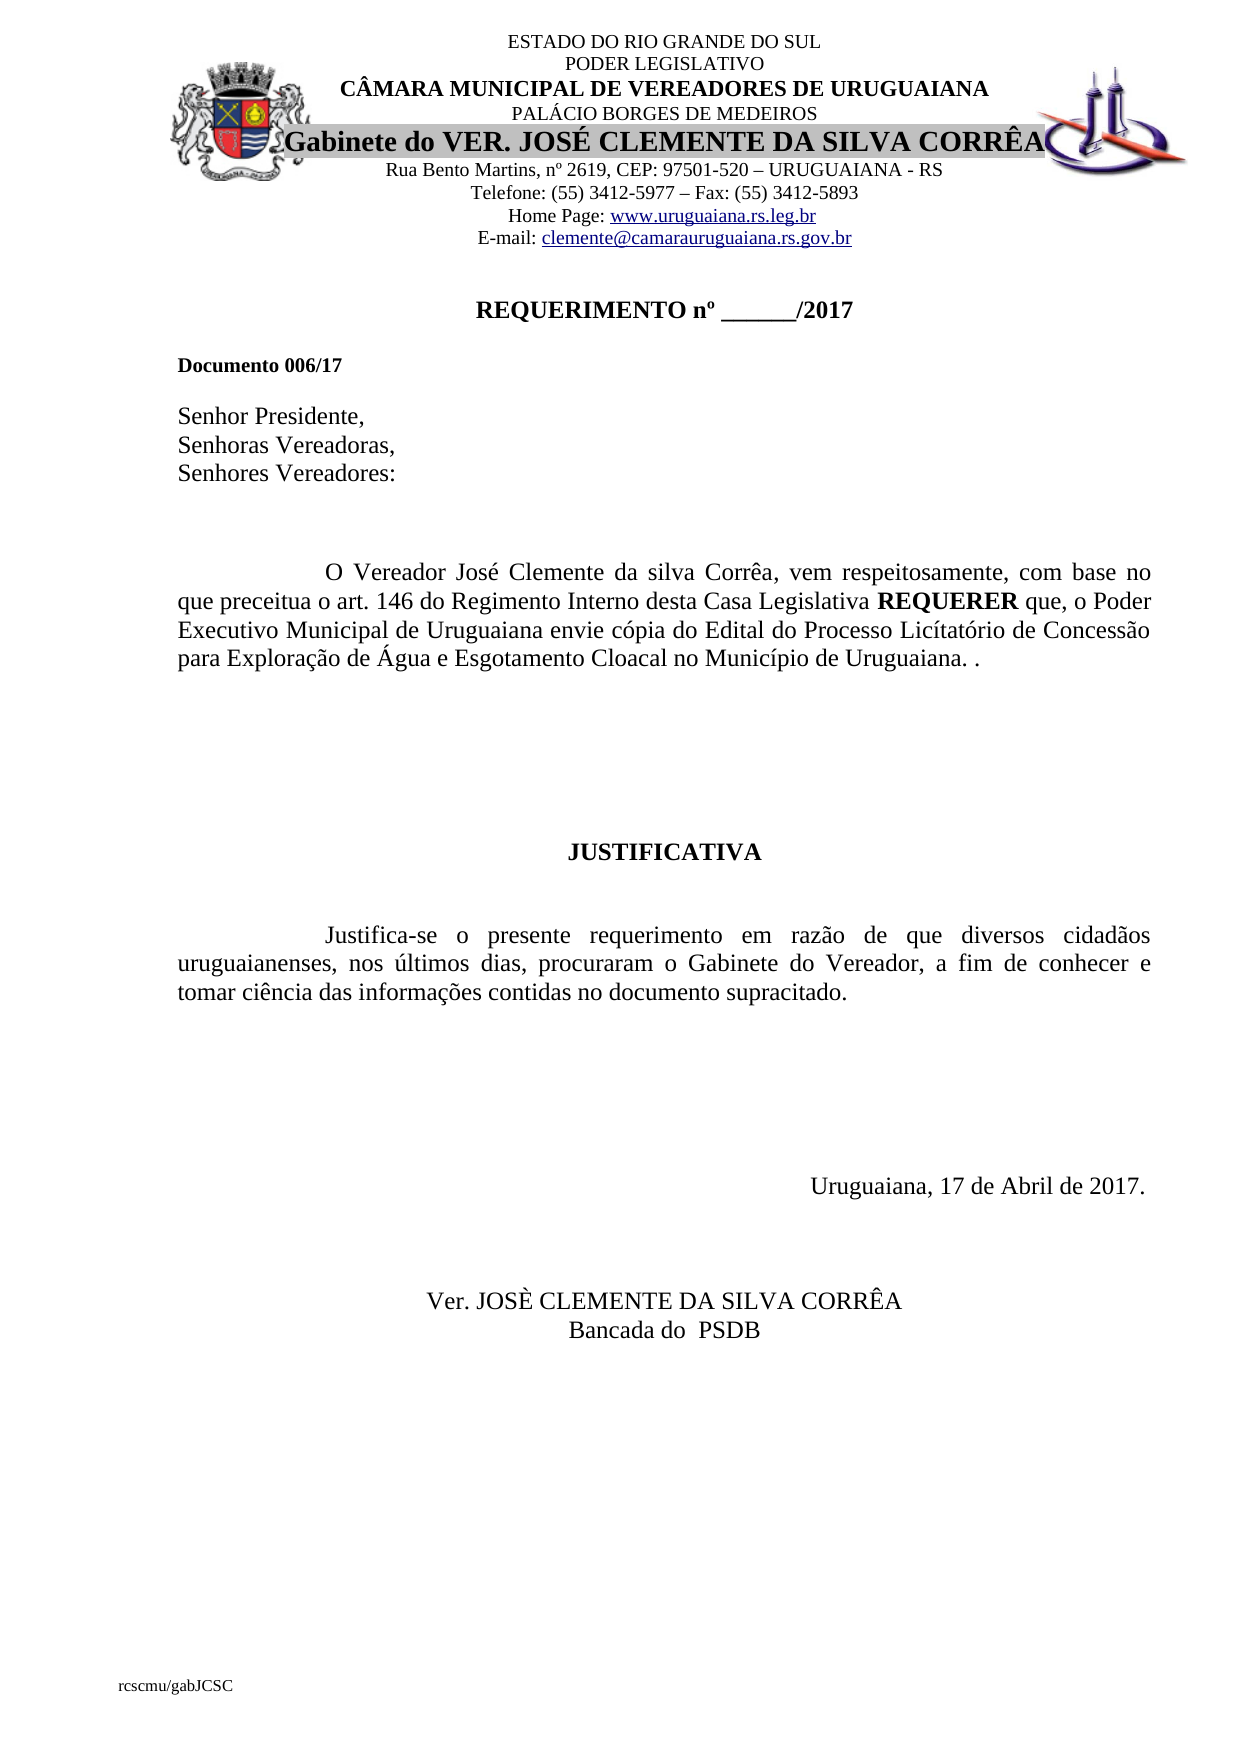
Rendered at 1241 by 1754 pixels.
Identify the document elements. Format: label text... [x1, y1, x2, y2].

text Senhores Vereadores: [177, 458, 1152, 487]
text Uruguaiana, 17 de Abril de 2017. [177, 1171, 1152, 1200]
text Senhoras Vereadoras, [177, 430, 1152, 458]
text Documento 006/17 [177, 353, 1152, 377]
picture [170, 62, 313, 181]
text O Vereador José Clemente da silva Corrêa, vem respeitosamente, com base no que preceitua o art. 146 do Regimento Interno desta Casa Legislativa REQUERER que, o Poder Executivo Municipal de Uruguaiana envie cópia do Edital do Processo Licítatório de Concessão para Exploração de Água e Esgotamento Cloacal no Município de Uruguaiana. . [177, 557, 1152, 672]
text REQUERIMENTO nº ______/2017 [177, 295, 1152, 324]
text Justifica-se o presente requerimento em razão de que diversos cidadãos uruguaianenses, nos últimos dias, procuraram o Gabinete do Vereador, a fim de conhecer e tomar ciência das informações contidas no documento supracitado. [177, 920, 1152, 1006]
text JUSTIFICATIVA [177, 837, 1152, 866]
text Bancada do PSDB [177, 1315, 1152, 1343]
text Senhor Presidente, [177, 401, 1152, 430]
text Ver. JOSÈ CLEMENTE DA SILVA CORRÊA [177, 1286, 1152, 1315]
picture [1032, 62, 1189, 181]
